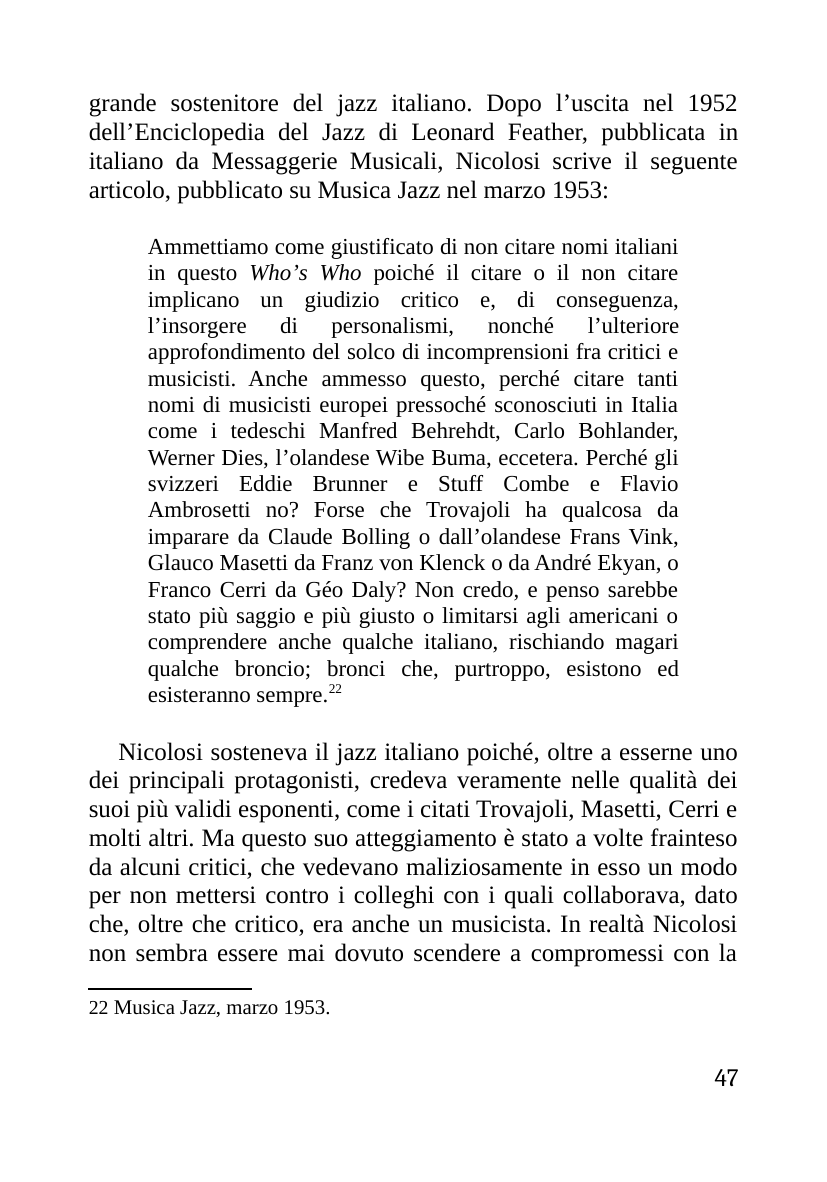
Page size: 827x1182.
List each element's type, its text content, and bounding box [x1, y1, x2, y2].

text grande sostenitore del jazz italiano. Dopo l’uscita nel 1952 dell’Enciclopedia del Jazz di Leonard Feather, pubblicata in italiano da Messaggerie Musicali, Nicolosi scrive il seguente articolo, pubblicato su Musica Jazz nel marzo 1953: [88, 88, 738, 203]
text Musica Jazz, marzo 1953. [88, 995, 738, 1019]
text Nicolosi sosteneva il jazz italiano poiché, oltre a esserne uno dei principali protagonisti, credeva veramente nelle qualità dei suoi più validi esponenti, come i citati Trovajoli, Masetti, Cerri e molti altri. Ma questo suo atteggiamento è stato a volte frainteso da alcuni critici, che vedevano maliziosamente in esso un modo per non mettersi contro i colleghi con i quali collaborava, dato che, oltre che critico, era anche un musicista. In realtà Nicolosi non sembra essere mai dovuto scendere a compromessi con la [88, 737, 738, 967]
text Ammettiamo come giustificato di non citare nomi italiani in questo Who’s Who poiché il citare o il non citare implicano un giudizio critico e, di conseguenza, l’insorgere di personalismi, nonché l’ulteriore approfondimento del solco di incomprensioni fra critici e musicisti. Anche ammesso questo, perché citare tanti nomi di musicisti europei pressoché sconosciuti in Italia come i tedeschi Manfred Behrehdt, Carlo Bohlander, Werner Dies, l’olandese Wibe Buma, eccetera. Perché gli svizzeri Eddie Brunner e Stuff Combe e Flavio Ambrosetti no? Forse che Trovajoli ha qualcosa da imparare da Claude Bolling o dall’olandese Frans Vink, Glauco Masetti da Franz von Klenck o da André Ekyan, o Franco Cerri da Géo Daly? Non credo, e penso sarebbe stato più saggio e più giusto o limitarsi agli americani o comprendere anche qualche italiano, rischiando magari qualche broncio; bronci che, purtroppo, esistono ed esisteranno sempre. [148, 233, 679, 707]
